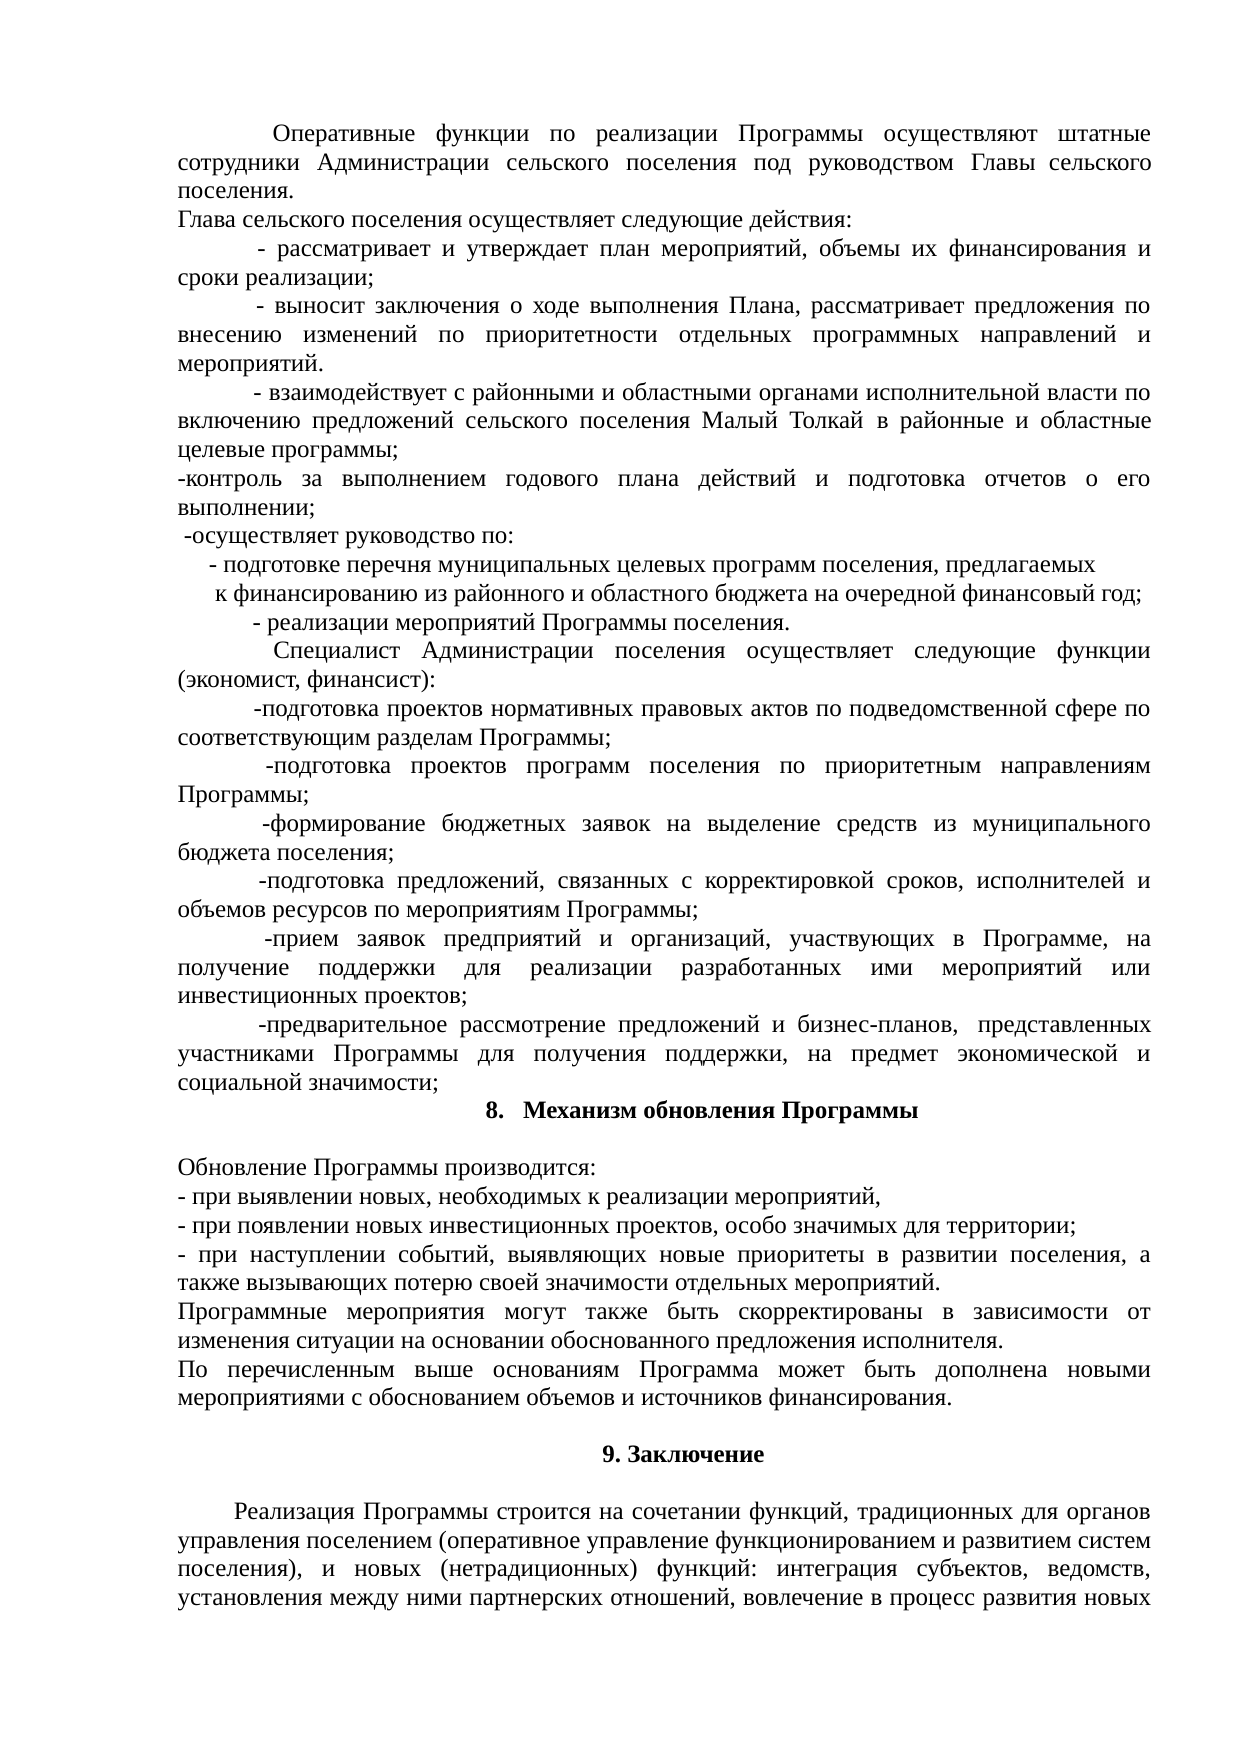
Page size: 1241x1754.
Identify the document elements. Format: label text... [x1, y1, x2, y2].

text - выносит заключения о ходе выполнения Плана, рассматривает предложения по внесению изменений по приоритетности отдельных программных направлений и мероприятий. [177, 291, 1152, 377]
text 8. Механизм обновления Программы [177, 1096, 1152, 1124]
text - подготовке перечня муниципальных целевых программ поселения, предлагаемых [177, 549, 1152, 578]
text Специалист Администрации поселения осуществляет следующие функции (экономист, финансист): [177, 636, 1152, 693]
text Глава сельского поселения осуществляет следующие действия: [177, 204, 1152, 233]
text По перечисленным выше основаниям Программа может быть дополнена новыми мероприятиями с обоснованием объемов и источников финансирования. [177, 1354, 1152, 1411]
text 9. Заключение [215, 1439, 1152, 1468]
text -контроль за выполнением годового плана действий и подготовка отчетов о его выполнении; [177, 463, 1152, 521]
text -прием заявок предприятий и организаций, участвующих в Программе, на получение поддержки для реализации разработанных ими мероприятий или инвестиционных проектов; [177, 923, 1152, 1009]
text -подготовка проектов нормативных правовых актов по подведомственной сфере по соответствующим разделам Программы; [177, 693, 1152, 751]
text -предварительное рассмотрение предложений и бизнес-планов, представленных участниками Программы для получения поддержки, на предмет экономической и социальной значимости; [177, 1009, 1152, 1096]
text Реализация Программы строится на сочетании функций, традиционных для органов управления поселением (оперативное управление функционированием и развитием систем поселения), и новых (нетрадиционных) функций: интеграция субъектов, ведомств, установления между ними партнерских отношений, вовлечение в процесс развития новых [177, 1496, 1152, 1611]
text Программные мероприятия могут также быть скорректированы в зависимости от изменения ситуации на основании обоснованного предложения исполнителя. [177, 1296, 1152, 1354]
text -осуществляет руководство по: [177, 521, 1152, 549]
text Обновление Программы производится: [177, 1152, 1152, 1181]
text -подготовка проектов программ поселения по приоритетным направлениям Программы; [177, 751, 1152, 808]
text - при выявлении новых, необходимых к реализации мероприятий, [177, 1181, 1152, 1210]
text - при наступлении событий, выявляющих новые приоритеты в развитии поселения, а также вызывающих потерю своей значимости отдельных мероприятий. [177, 1239, 1152, 1296]
text - при появлении новых инвестиционных проектов, особо значимых для территории; [177, 1210, 1152, 1239]
text Оперативные функции по реализации Программы осуществляют штатные сотрудники Администрации сельского поселения под руководством Главы сельского поселения. [177, 118, 1152, 204]
text -формирование бюджетных заявок на выделение средств из муниципального бюджета поселения; [177, 808, 1152, 866]
text -подготовка предложений, связанных с корректировкой сроков, исполнителей и объемов ресурсов по мероприятиям Программы; [177, 866, 1152, 923]
text - взаимодействует с районными и областными органами исполнительной власти по включению предложений сельского поселения Малый Толкай в районные и областные целевые программы; [177, 377, 1152, 463]
text к финансированию из районного и областного бюджета на очередной финансовый год; [177, 578, 1152, 607]
text - рассматривает и утверждает план мероприятий, объемы их финансирования и сроки реализации; [177, 233, 1152, 291]
text - реализации мероприятий Программы поселения. [177, 607, 1152, 636]
